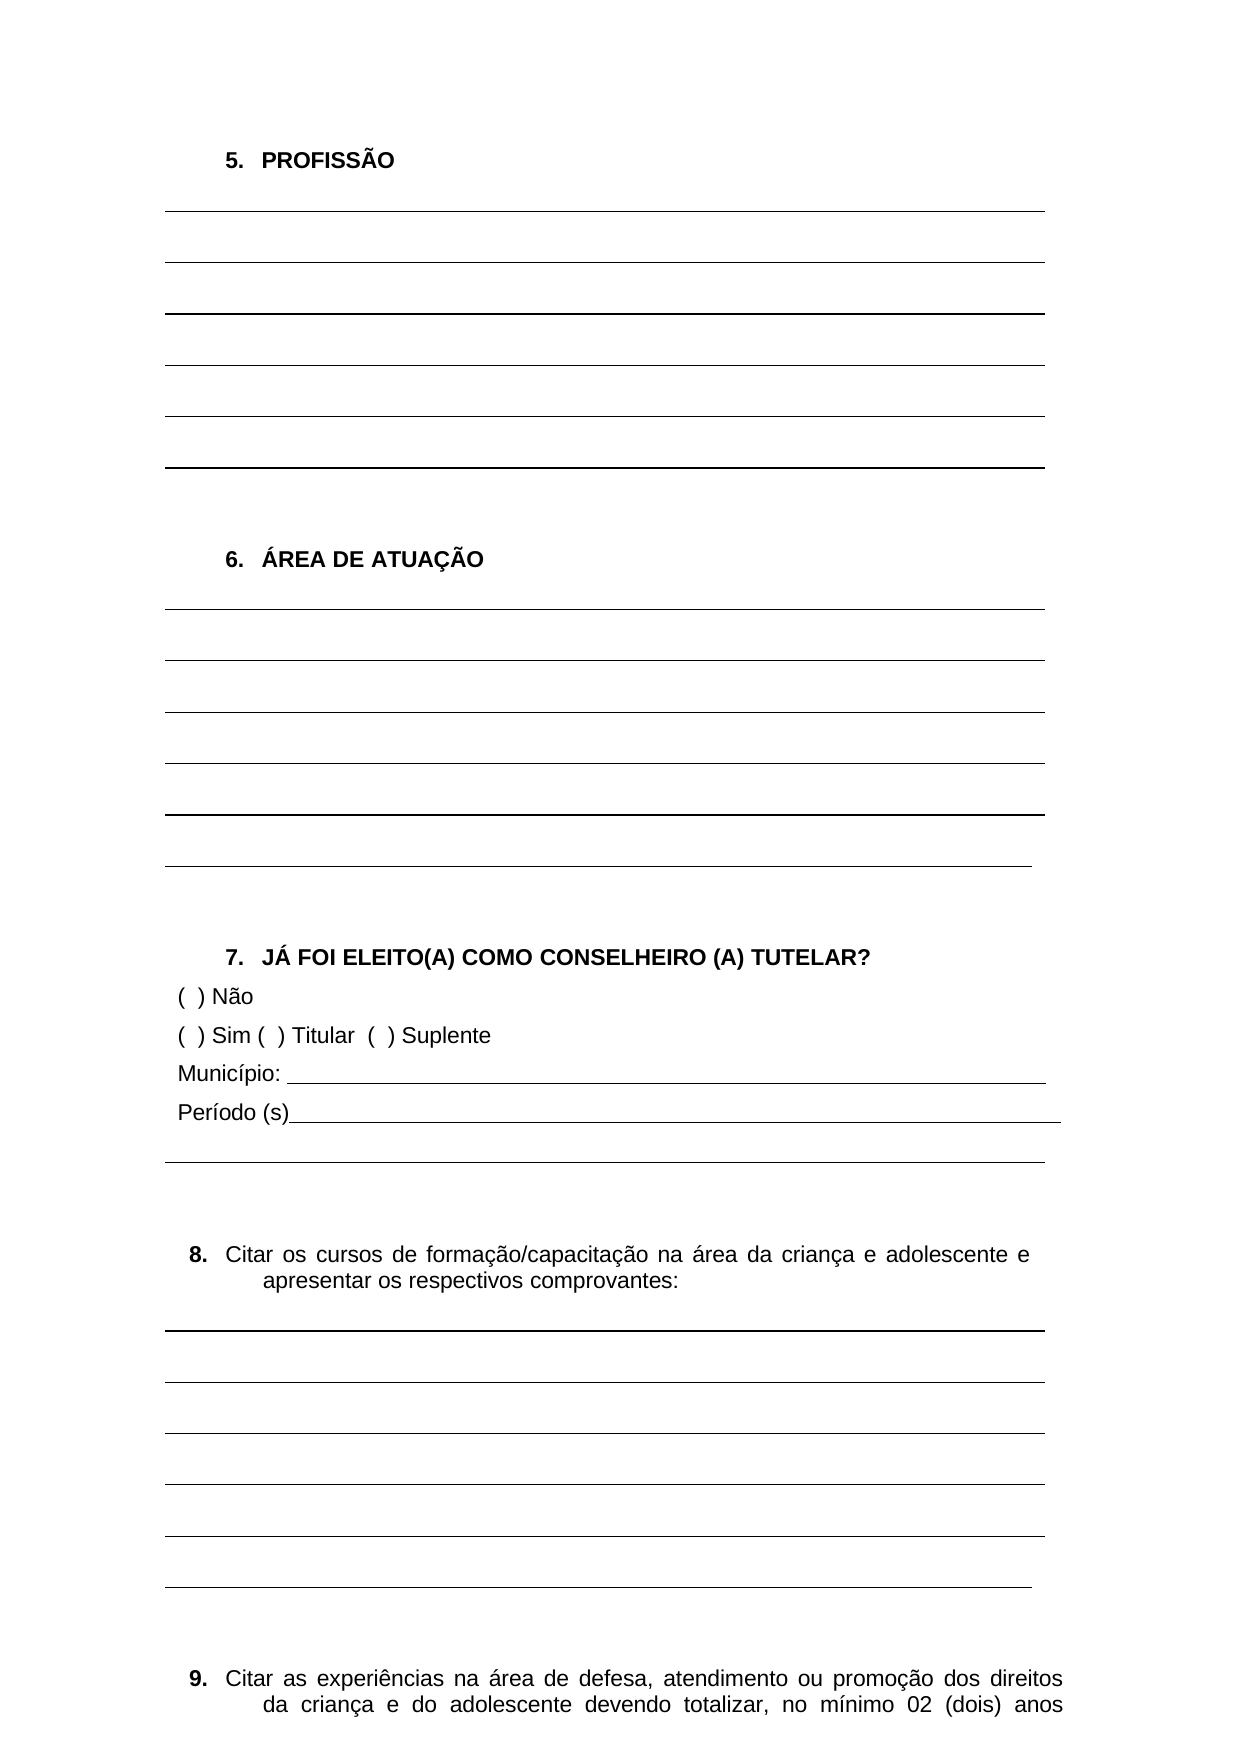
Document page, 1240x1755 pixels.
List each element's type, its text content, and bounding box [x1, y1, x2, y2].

list Citar os cursos de formação/capacitação na área da criança e adolescente e apresentar os respectivos comprovantes: [215, 1241, 1062, 1293]
list PROFISSÃO [251, 147, 1075, 173]
text Município: Período (s) [177, 1060, 1062, 1125]
text ( ) Não [177, 983, 1075, 1009]
list Citar as experiências na área de defesa, atendimento ou promoção dos direitos da criança e do adolescente devendo totalizar, no mínimo 02 (dois) anos [215, 1665, 1063, 1718]
text ( ) Sim ( ) Titular ( ) Suplente [177, 1022, 1075, 1048]
list ÁREA DE ATUAÇÃO [251, 546, 1075, 572]
list JÁ FOI ELEITO(A) COMO CONSELHEIRO (A) TUTELAR? [251, 944, 1075, 970]
